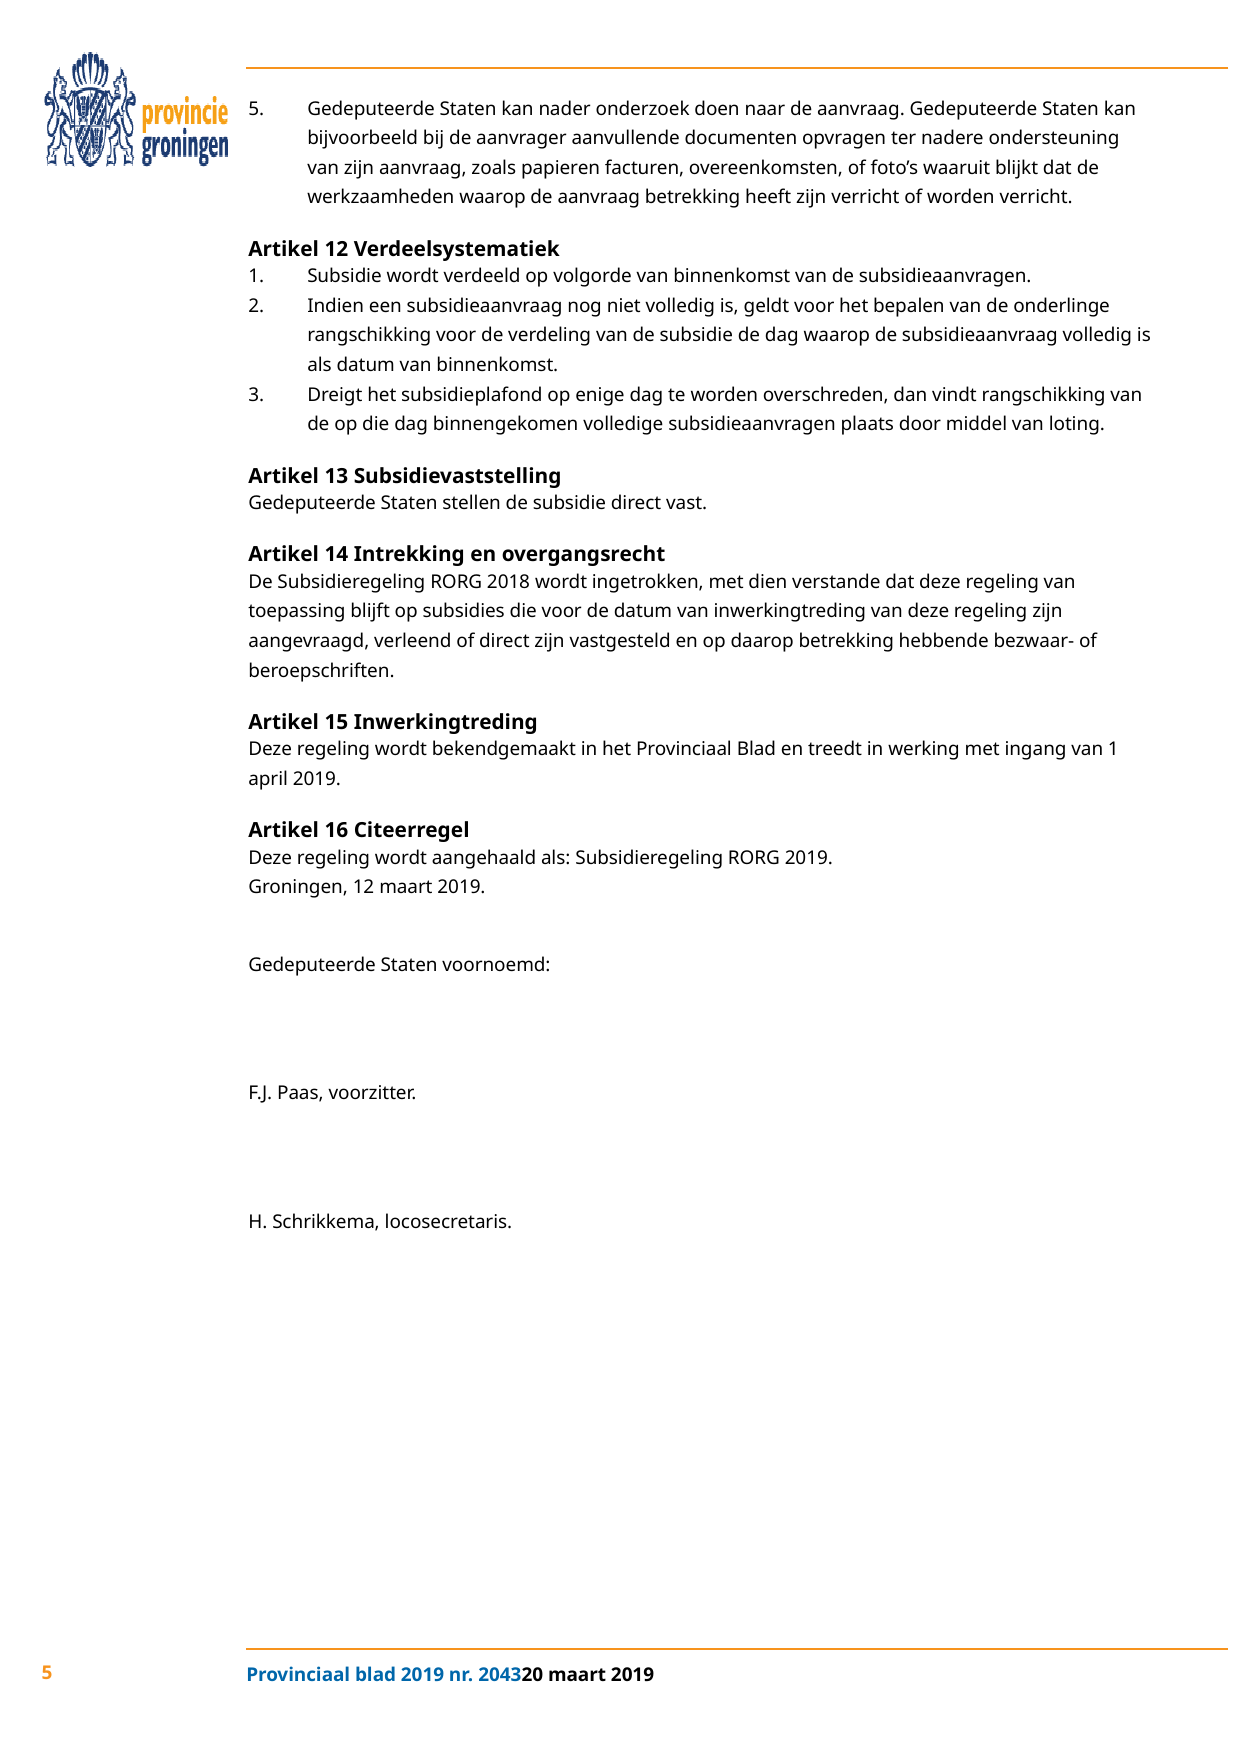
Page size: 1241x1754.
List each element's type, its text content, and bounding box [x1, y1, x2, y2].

text Artikel 13 Subsidievaststelling [248, 461, 1152, 489]
text Artikel 16 Citeerregel [248, 816, 1152, 844]
list Dreigt het subsidieplafond op enige dag te worden overschreden, dan vindt rangschikking van de op die dag binnengekomen volledige subsidieaanvragen plaats door middel van loting. [248, 381, 1152, 436]
text Deze regeling wordt aangehaald als: Subsidieregeling RORG 2019. [248, 844, 1152, 870]
text Artikel 12 Verdeelsystematiek [248, 234, 1152, 262]
text F.J. Paas, voorzitter. [248, 1079, 1152, 1105]
text Gedeputeerde Staten voornoemd: [248, 951, 1152, 977]
text Artikel 15 Inwerkingtreding [248, 707, 1152, 736]
list Indien een subsidieaanvraag nog niet volledig is, geldt voor het bepalen van de onderlinge rangschikking voor de verdeling van de subsidie de dag waarop de subsidieaanvraag volledig is als datum van binnenkomst. [248, 292, 1152, 377]
text H. Schrikkema, locosecretaris. [248, 1208, 1152, 1234]
list Subsidie wordt verdeeld op volgorde van binnenkomst van de subsidieaanvragen. [248, 262, 1152, 288]
text Deze regeling wordt bekendgemaakt in het Provinciaal Blad en treedt in werking met ingang van 1 april 2019. [248, 736, 1152, 791]
text De Subsidieregeling RORG 2018 wordt ingetrokken, met dien verstande dat deze regeling van toepassing blijft op subsidies die voor de datum van inwerkingtreding van deze regeling zijn aangevraagd, verleend of direct zijn vastgesteld en op daarop betrekking hebbende bezwaar- of beroepschriften. [248, 568, 1152, 682]
list Gedeputeerde Staten kan nader onderzoek doen naar de aanvraag. Gedeputeerde Staten kan bijvoorbeeld bij de aanvrager aanvullende documenten opvragen ter nadere ondersteuning van zijn aanvraag, zoals papieren facturen, overeenkomsten, of foto’s waaruit blijkt dat de werkzaamheden waarop de aanvraag betrekking heeft zijn verricht of worden verricht. [248, 95, 1152, 209]
text Groningen, 12 maart 2019. [248, 874, 1152, 899]
text Artikel 14 Intrekking en overgangsrecht [248, 539, 1152, 568]
text Gedeputeerde Staten stellen de subsidie direct vast. [248, 489, 1152, 515]
picture [41, 47, 231, 172]
